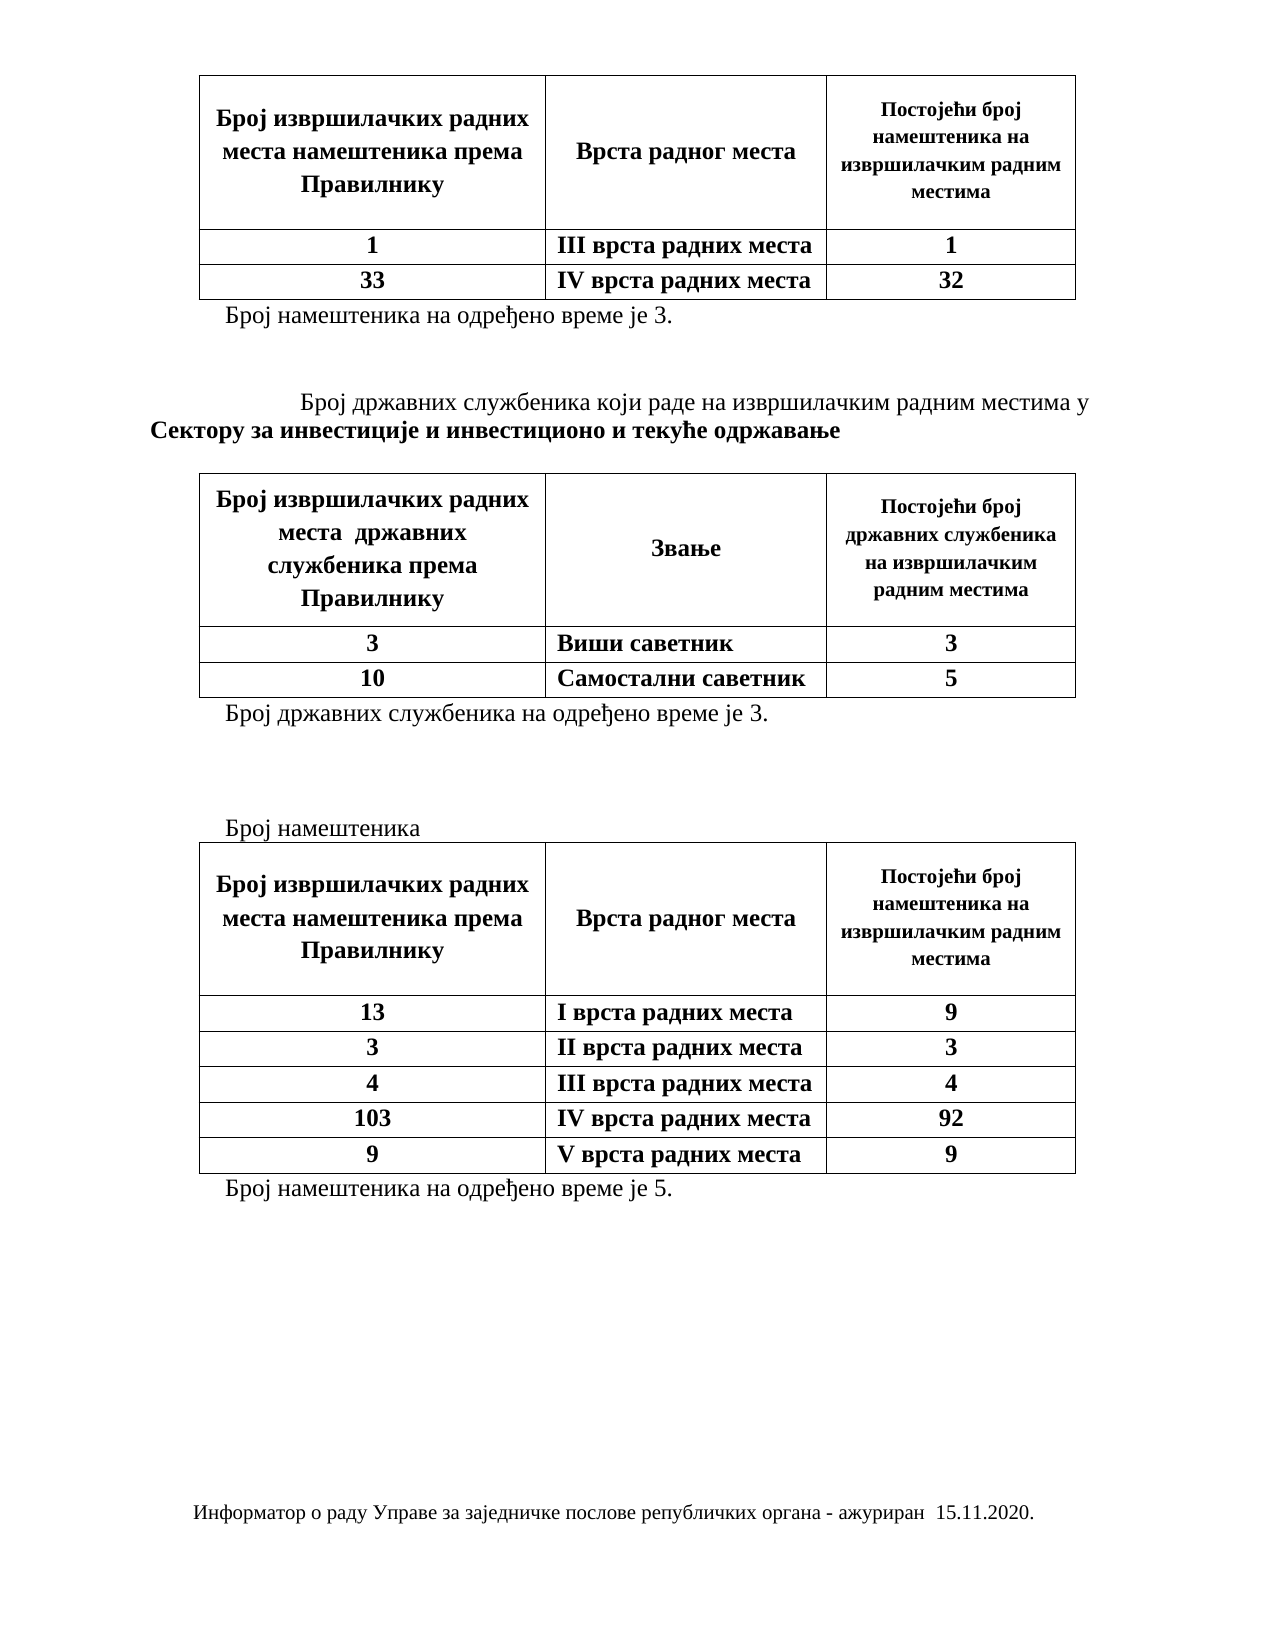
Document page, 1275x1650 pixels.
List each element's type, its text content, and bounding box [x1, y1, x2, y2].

table_cell 3 [827, 627, 1075, 662]
table_cell 13 [200, 996, 545, 1031]
table_cell 92 [827, 1103, 1075, 1137]
table_cell III врста радних места [546, 230, 826, 264]
table_header Постојећи број државних службеника на извршилачким радним местима [827, 474, 1075, 626]
table_header Постојећи број намештеника на извршилачким радним местима [827, 76, 1075, 228]
text Број државних службеника који раде на извршилачким радним местима у Сектору за инвестиције и инвестиционо и текуће одржавање [150, 387, 1125, 444]
table_cell 9 [200, 1138, 545, 1172]
table_cell 3 [200, 1032, 545, 1066]
table_header Постојећи број намештеника на извршилачким радним местима [827, 843, 1075, 995]
table_cell 3 [200, 627, 545, 662]
table_cell 103 [200, 1103, 545, 1137]
table_cell Виши саветник [546, 627, 826, 662]
table_cell 9 [827, 996, 1075, 1031]
table_header Број извршилачких радних места намештеника према Правилнику [200, 843, 545, 995]
table_cell V врста радних места [546, 1138, 826, 1172]
table_cell 1 [200, 230, 545, 264]
table_header Број извршилачких радних места намештеника према Правилнику [200, 76, 545, 228]
table_cell 5 [827, 663, 1075, 697]
table_cell 32 [827, 265, 1075, 299]
table_cell 1 [827, 230, 1075, 264]
table_cell Самостални саветник [546, 663, 826, 697]
table_cell I врста радних места [546, 996, 826, 1031]
text Број намештеника [150, 813, 1125, 842]
text Број намештeника на одређено време је 5. [150, 1173, 1125, 1202]
text Број намештеника на одређено време је 3. [150, 300, 1125, 329]
table_cell IV врста радних места [546, 1103, 826, 1137]
table_cell 4 [827, 1067, 1075, 1102]
table_cell 33 [200, 265, 545, 299]
table_header Врста радног места [546, 76, 826, 228]
text Број државних службеника на одређено време је 3. [150, 698, 1125, 727]
table_cell 4 [200, 1067, 545, 1102]
table_cell III врста радних места [546, 1067, 826, 1102]
table_cell II врста радних места [546, 1032, 826, 1066]
table_header Звање [546, 474, 826, 626]
table_header Број извршилачких радних места државних службеника према Правилнику [200, 474, 545, 626]
table_cell IV врста радних места [546, 265, 826, 299]
table_cell 9 [827, 1138, 1075, 1172]
table_header Врста радног места [546, 843, 826, 995]
table_cell 10 [200, 663, 545, 697]
table_cell 3 [827, 1032, 1075, 1066]
